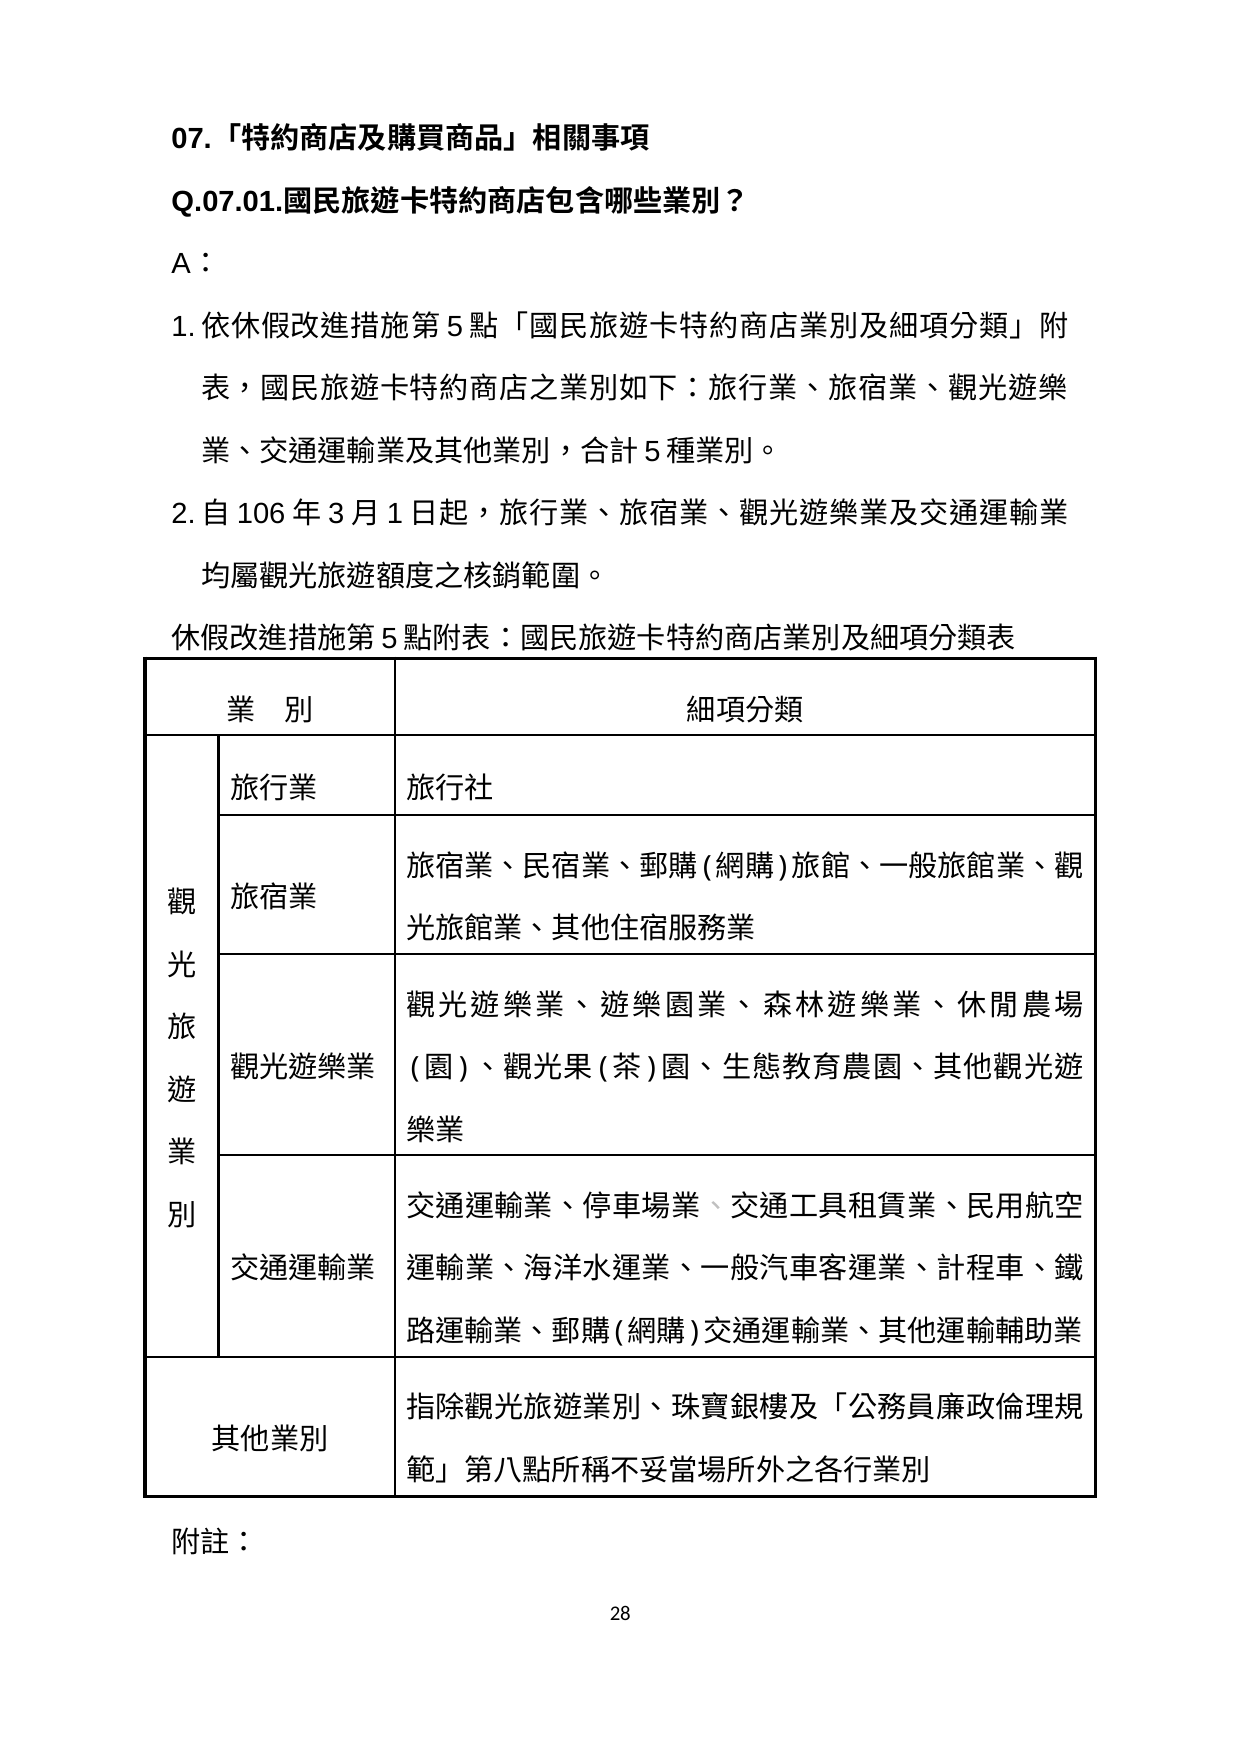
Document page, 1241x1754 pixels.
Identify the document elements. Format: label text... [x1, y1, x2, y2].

text A： [171, 219, 1069, 282]
table_cell 旅宿業、民宿業、郵購(網購)旅館、一般旅館業、觀光旅館業、其他住宿服務業 [396, 816, 1094, 953]
text 07.「特約商店及購買商品」相關事項 [171, 94, 1069, 157]
table_header 業 別 [147, 660, 394, 734]
table_cell 旅行業 [220, 736, 394, 814]
table_cell 交通運輸業 [220, 1156, 394, 1356]
table_cell 指除觀光旅遊業別、珠寶銀樓及「公務員廉政倫理規範」第八點所稱不妥當場所外之各行業別 [396, 1358, 1094, 1494]
list 自106年3月1日起，旅行業、旅宿業、觀光遊樂業及交通運輸業均屬觀光旅遊額度之核銷範圍。 [171, 469, 1069, 594]
table_cell 旅宿業 [220, 816, 394, 953]
table_cell 旅行社 [396, 736, 1094, 814]
table_cell 觀光遊樂業、遊樂園業、森林遊樂業、休閒農場(園)、觀光果(茶)園、生態教育農園、其他觀光遊樂業 [396, 955, 1094, 1154]
list 依休假改進措施第5點「國民旅遊卡特約商店業別及細項分類」附表，國民旅遊卡特約商店之業別如下：旅行業、旅宿業、觀光遊樂業、交通運輸業及其他業別，合計5種業別。 [171, 282, 1069, 469]
text 休假改進措施第5點附表：國民旅遊卡特約商店業別及細項分類表 [171, 594, 1069, 657]
table_cell 交通運輸業、停車場業、交通工具租賃業、民用航空運輸業、海洋水運業、一般汽車客運業、計程車、鐵路運輸業、郵購(網購)交通運輸業、其他運輸輔助業 [396, 1156, 1094, 1356]
table_cell 觀 光 旅 遊 業 別 [147, 736, 217, 1356]
table_cell 其他業別 [147, 1358, 394, 1494]
text 附註： [171, 1498, 1069, 1560]
text Q.07.01.國民旅遊卡特約商店包含哪些業別？ [171, 157, 1069, 219]
table_header 細項分類 [396, 660, 1094, 734]
table_cell 觀光遊樂業 [220, 955, 394, 1154]
